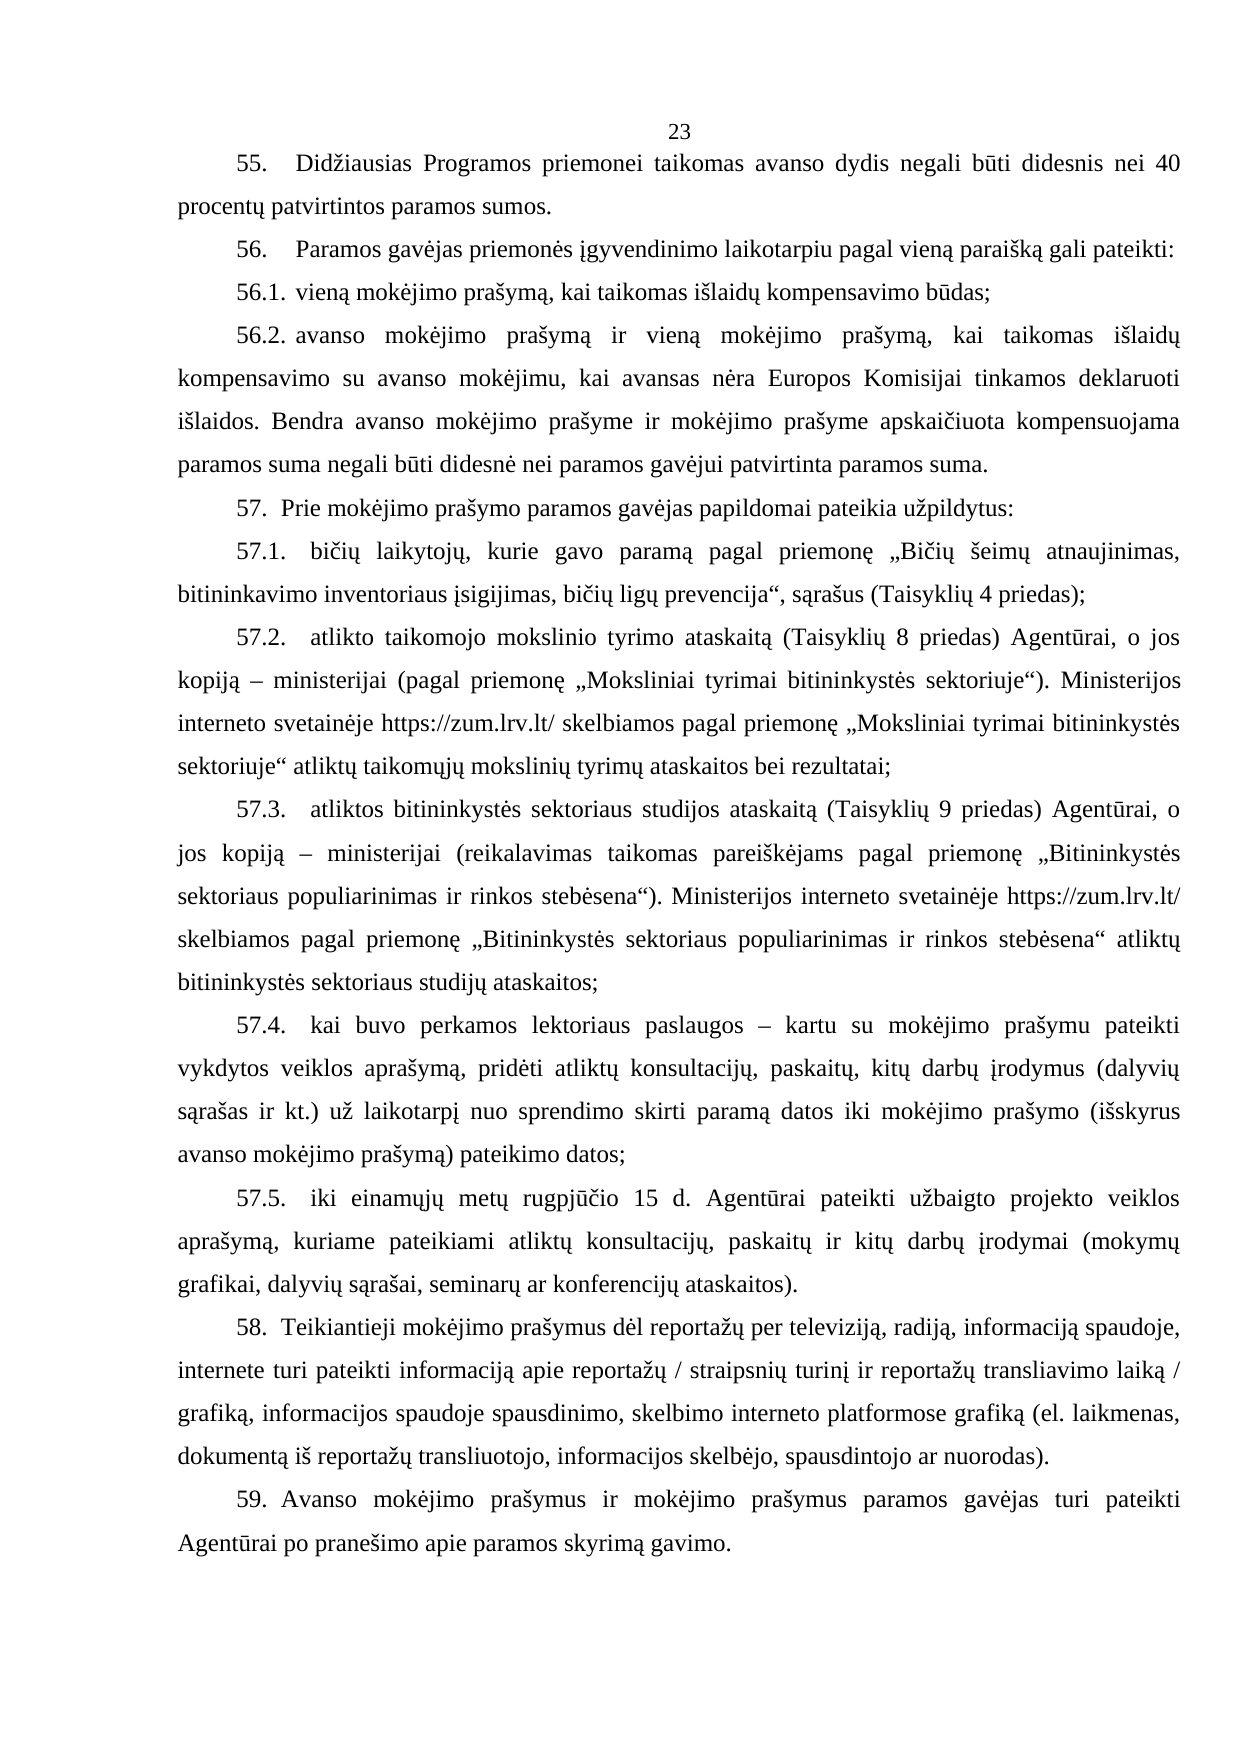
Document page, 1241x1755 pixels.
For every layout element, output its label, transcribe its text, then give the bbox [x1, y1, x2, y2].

text 57.4. kai buvo perkamos lektoriaus paslaugos – kartu su mokėjimo prašymu pateikti vykdytos veiklos aprašymą, pridėti atliktų konsultacijų, paskaitų, kitų darbų įrodymus (dalyvių sąrašas ir kt.) už laikotarpį nuo sprendimo skirti paramą datos iki mokėjimo prašymo (išskyrus avanso mokėjimo prašymą) pateikimo datos; [177, 1010, 1181, 1168]
text 57. Prie mokėjimo prašymo paramos gavėjas papildomai pateikia užpildytus: [177, 493, 1181, 521]
text 56.2. avanso mokėjimo prašymą ir vieną mokėjimo prašymą, kai taikomas išlaidų kompensavimo su avanso mokėjimu, kai avansas nėra Europos Komisijai tinkamos deklaruoti išlaidos. Bendra avanso mokėjimo prašyme ir mokėjimo prašyme apskaičiuota kompensuojama paramos suma negali būti didesnė nei paramos gavėjui patvirtinta paramos suma. [177, 320, 1181, 478]
text 55. Didžiausias Programos priemonei taikomas avanso dydis negali būti didesnis nei 40 procentų patvirtintos paramos sumos. [177, 148, 1181, 219]
text 58. Teikiantieji mokėjimo prašymus dėl reportažų per televiziją, radiją, informaciją spaudoje, internete turi pateikti informaciją apie reportažų / straipsnių turinį ir reportažų transliavimo laiką / grafiką, informacijos spaudoje spausdinimo, skelbimo interneto platformose grafiką (el. laikmenas, dokumentą iš reportažų transliuotojo, informacijos skelbėjo, spausdintojo ar nuorodas). [177, 1312, 1181, 1470]
text 57.1. bičių laikytojų, kurie gavo paramą pagal priemonę „Bičių šeimų atnaujinimas, bitininkavimo inventoriaus įsigijimas, bičių ligų prevencija“, sąrašus (Taisyklių 4 priedas); [177, 536, 1181, 608]
text 56. Paramos gavėjas priemonės įgyvendinimo laikotarpiu pagal vieną paraišką gali pateikti: [177, 234, 1181, 263]
text 57.2. atlikto taikomojo mokslinio tyrimo ataskaitą (Taisyklių 8 priedas) Agentūrai, o jos kopiją – ministerijai (pagal priemonę „Moksliniai tyrimai bitininkystės sektoriuje“). Ministerijos interneto svetainėje https://zum.lrv.lt/ skelbiamos pagal priemonę „Moksliniai tyrimai bitininkystės sektoriuje“ atliktų taikomųjų mokslinių tyrimų ataskaitos bei rezultatai; [177, 622, 1181, 780]
text 59. Avanso mokėjimo prašymus ir mokėjimo prašymus paramos gavėjas turi pateikti Agentūrai po pranešimo apie paramos skyrimą gavimo. [177, 1484, 1181, 1556]
text 57.5. iki einamųjų metų rugpjūčio 15 d. Agentūrai pateikti užbaigto projekto veiklos aprašymą, kuriame pateikiami atliktų konsultacijų, paskaitų ir kitų darbų įrodymai (mokymų grafikai, dalyvių sąrašai, seminarų ar konferencijų ataskaitos). [177, 1183, 1181, 1298]
text 57.3. atliktos bitininkystės sektoriaus studijos ataskaitą (Taisyklių 9 priedas) Agentūrai, o jos kopiją – ministerijai (reikalavimas taikomas pareiškėjams pagal priemonę „Bitininkystės sektoriaus populiarinimas ir rinkos stebėsena“). Ministerijos interneto svetainėje https://zum.lrv.lt/ skelbiamos pagal priemonę „Bitininkystės sektoriaus populiarinimas ir rinkos stebėsena“ atliktų bitininkystės sektoriaus studijų ataskaitos; [177, 794, 1181, 996]
text 56.1. vieną mokėjimo prašymą, kai taikomas išlaidų kompensavimo būdas; [177, 277, 1181, 306]
